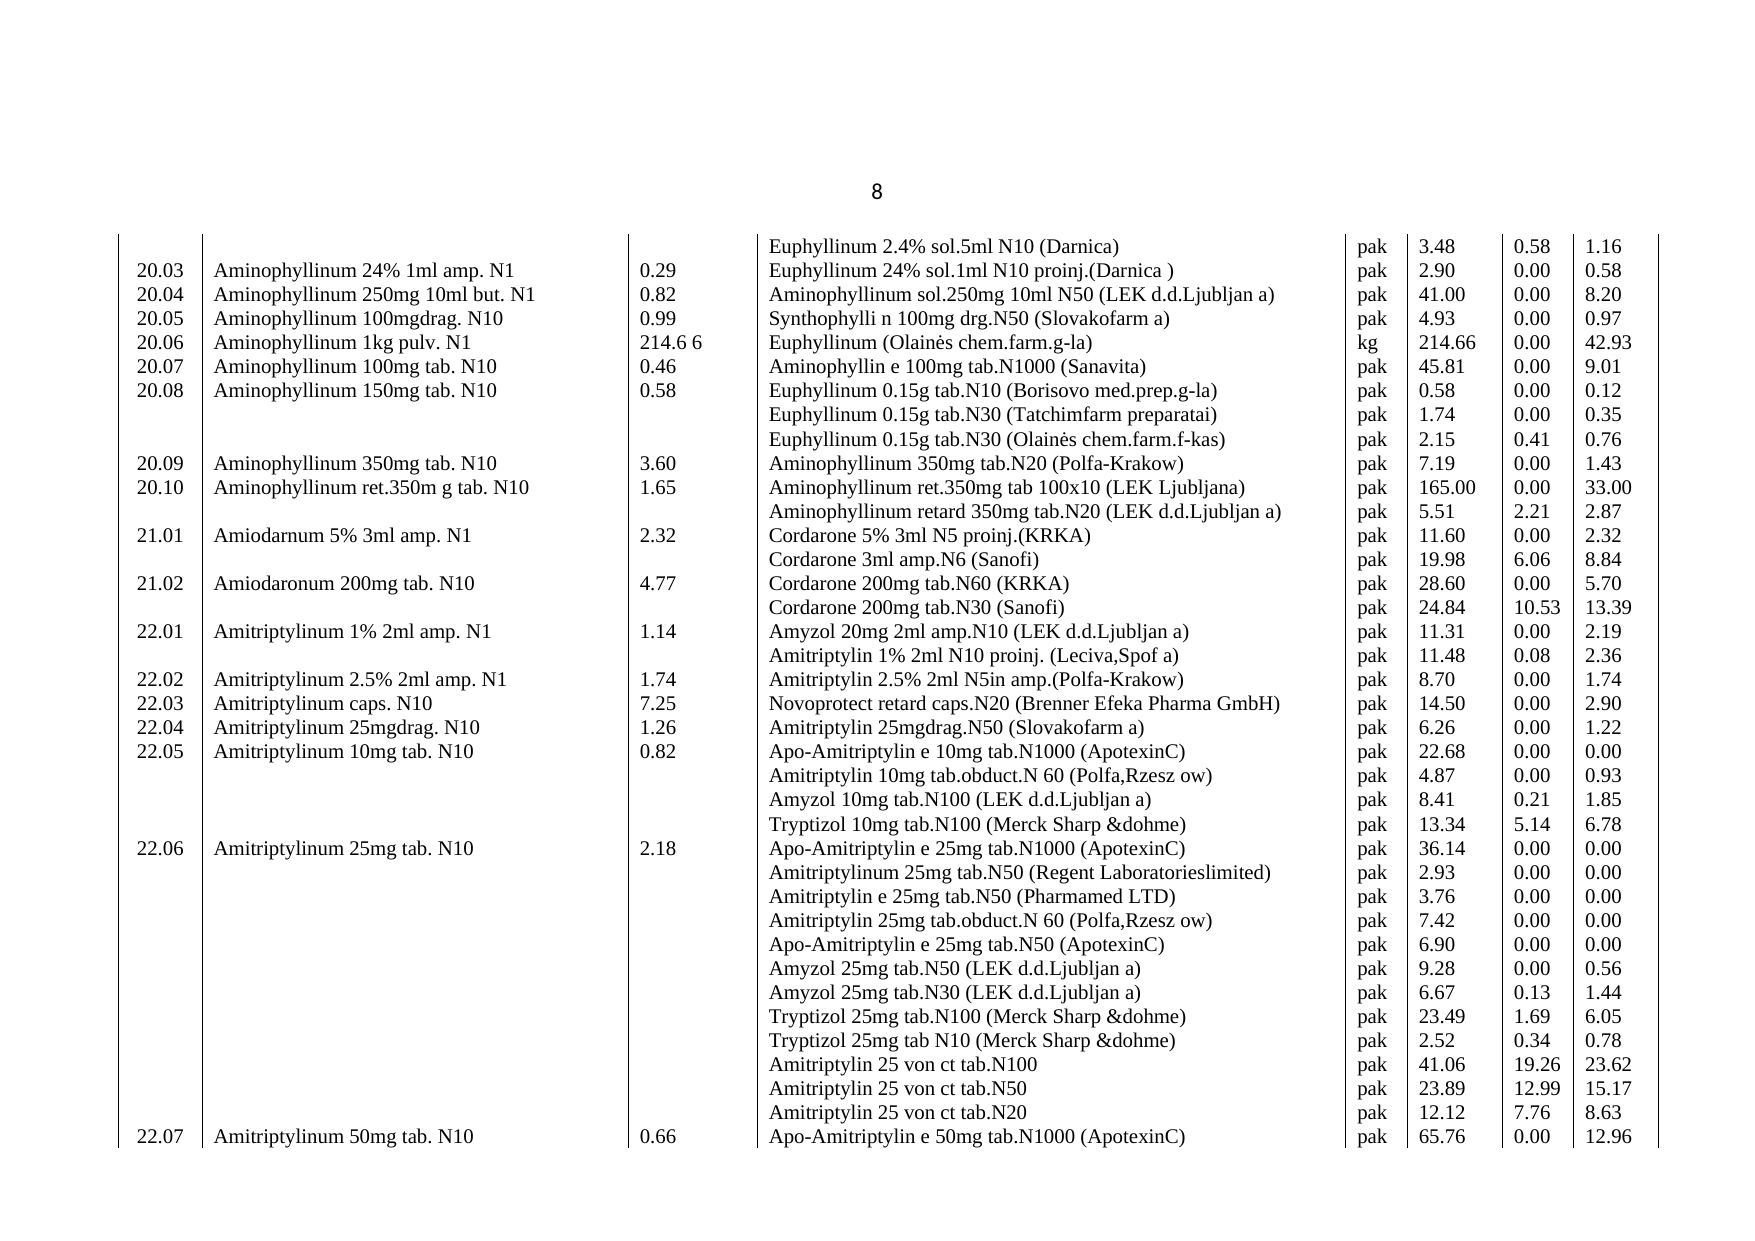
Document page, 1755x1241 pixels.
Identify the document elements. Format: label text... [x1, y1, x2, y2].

table_cell [203, 547, 628, 571]
table_cell 0.00 [1503, 523, 1573, 547]
table_cell 0.66 [629, 1124, 757, 1148]
table_cell Amitriptylin 25 von ct tab.N20 [758, 1100, 1345, 1124]
table_cell 0.00 [1503, 884, 1573, 908]
table_cell 0.82 [629, 739, 757, 763]
table_cell 22.07 [119, 1124, 202, 1148]
table_cell 8.70 [1408, 667, 1502, 691]
table_cell 2.52 [1408, 1028, 1502, 1052]
table_cell 0.00 [1503, 956, 1573, 980]
table_cell 0.00 [1574, 836, 1658, 859]
table_cell 5.14 [1503, 811, 1573, 836]
table_cell 11.60 [1408, 523, 1502, 547]
table_cell 14.50 [1408, 691, 1502, 715]
table_cell Novoprotect retard caps.N20 (Brenner Efeka Pharma GmbH) [758, 691, 1345, 715]
table_cell Amitriptylinum 50mg tab. N10 [203, 1124, 628, 1148]
table_cell 1.44 [1574, 980, 1658, 1004]
table_cell [203, 499, 628, 523]
table_cell [203, 1100, 628, 1124]
table_cell 0.76 [1574, 426, 1658, 451]
table_cell 22.02 [119, 667, 202, 691]
table_cell 6.67 [1408, 980, 1502, 1004]
table_cell [203, 908, 628, 932]
table_cell 24.84 [1408, 595, 1502, 619]
table_cell Amitriptylin 25 von ct tab.N50 [758, 1076, 1345, 1100]
table_cell [629, 1076, 757, 1100]
table_cell [629, 643, 757, 667]
table_cell pak [1346, 908, 1407, 932]
table_cell Euphyllinum 0.15g tab.N30 (Tatchimfarm preparatai) [758, 403, 1345, 426]
table_cell 22.04 [119, 715, 202, 739]
table_cell [203, 932, 628, 956]
table_cell [119, 908, 202, 932]
table_cell 0.00 [1503, 475, 1573, 499]
table_cell 0.00 [1503, 282, 1573, 306]
table_cell 22.05 [119, 739, 202, 763]
table_cell pak [1346, 1052, 1407, 1076]
table_cell 9.28 [1408, 956, 1502, 980]
table_cell 0.00 [1503, 403, 1573, 426]
table_cell 20.07 [119, 354, 202, 378]
table_cell pak [1346, 547, 1407, 571]
table_cell 7.76 [1503, 1100, 1573, 1124]
table_cell 0.00 [1574, 884, 1658, 908]
table_cell pak [1346, 932, 1407, 956]
table_cell pak [1346, 354, 1407, 378]
table_cell Cordarone 200mg tab.N30 (Sanofi) [758, 595, 1345, 619]
table_cell Amitriptylinum 2.5% 2ml amp. N1 [203, 667, 628, 691]
table_cell 2.18 [629, 836, 757, 859]
table_cell Amiodaronum 200mg tab. N10 [203, 571, 628, 595]
table_cell [629, 908, 757, 932]
table_cell 0.00 [1574, 860, 1658, 884]
table_cell [629, 403, 757, 426]
table_cell 33.00 [1574, 475, 1658, 499]
table_cell pak [1346, 282, 1407, 306]
table_cell 4.77 [629, 571, 757, 595]
table_cell pak [1346, 836, 1407, 859]
table_cell 0.12 [1574, 378, 1658, 402]
table_cell 0.08 [1503, 643, 1573, 667]
table_cell 0.00 [1574, 908, 1658, 932]
table_cell pak [1346, 475, 1407, 499]
table_cell [629, 1028, 757, 1052]
table_cell Amitriptylin 1% 2ml N10 proinj. (Leciva,Spof a) [758, 643, 1345, 667]
table_cell Synthophylli n 100mg drg.N50 (Slovakofarm a) [758, 306, 1345, 330]
table_cell 11.48 [1408, 643, 1502, 667]
table_cell 5.51 [1408, 499, 1502, 523]
table_cell 1.22 [1574, 715, 1658, 739]
table_cell Amitriptylin 2.5% 2ml N5in amp.(Polfa-Krakow) [758, 667, 1345, 691]
table_cell 0.00 [1503, 932, 1573, 956]
table_cell 0.00 [1503, 571, 1573, 595]
table_cell [203, 595, 628, 619]
table_cell Apo-Amitriptylin e 10mg tab.N1000 (ApotexinC) [758, 739, 1345, 763]
table_cell [119, 643, 202, 667]
table_cell [629, 499, 757, 523]
table_cell 2.93 [1408, 860, 1502, 884]
table_cell pak [1346, 1076, 1407, 1100]
table_cell 28.60 [1408, 571, 1502, 595]
table_cell Euphyllinum (Olainės chem.farm.g-la) [758, 330, 1345, 354]
table_cell 0.21 [1503, 788, 1573, 811]
table_cell Tryptizol 25mg tab N10 (Merck Sharp &dohme) [758, 1028, 1345, 1052]
table_cell pak [1346, 1004, 1407, 1028]
table_cell Amyzol 25mg tab.N30 (LEK d.d.Ljubljan a) [758, 980, 1345, 1004]
table_cell 12.12 [1408, 1100, 1502, 1124]
table_cell [119, 547, 202, 571]
table_cell pak [1346, 258, 1407, 282]
table_cell 0.00 [1503, 860, 1573, 884]
table_cell [203, 1004, 628, 1028]
table_cell 0.13 [1503, 980, 1573, 1004]
table_cell pak [1346, 306, 1407, 330]
table_cell 0.00 [1503, 451, 1573, 474]
table_cell 13.34 [1408, 811, 1502, 836]
table_cell Cordarone 3ml amp.N6 (Sanofi) [758, 547, 1345, 571]
table_cell [203, 811, 628, 836]
table_cell 23.62 [1574, 1052, 1658, 1076]
table_cell pak [1346, 980, 1407, 1004]
table_cell 0.78 [1574, 1028, 1658, 1052]
table_cell pak [1346, 715, 1407, 739]
table_cell [119, 234, 202, 258]
table_cell [119, 956, 202, 980]
table_cell pak [1346, 378, 1407, 402]
table_cell 214.6 6 [629, 330, 757, 354]
table_cell 20.10 [119, 475, 202, 499]
table_cell Amitriptylinum 25mg tab. N10 [203, 836, 628, 859]
table_cell [203, 1052, 628, 1076]
table_cell [629, 426, 757, 451]
table_cell Amitriptylin 10mg tab.obduct.N 60 (Polfa,Rzesz ow) [758, 763, 1345, 787]
table_cell pak [1346, 811, 1407, 836]
table_cell 0.58 [1503, 234, 1573, 258]
table_cell 2.87 [1574, 499, 1658, 523]
table_cell 6.05 [1574, 1004, 1658, 1028]
table_cell [203, 1076, 628, 1100]
table_cell pak [1346, 860, 1407, 884]
table_cell [203, 403, 628, 426]
table_cell [629, 1004, 757, 1028]
table_cell 8.63 [1574, 1100, 1658, 1124]
table_cell Aminophyllinum 250mg 10ml but. N1 [203, 282, 628, 306]
table_cell 0.00 [1503, 306, 1573, 330]
table_cell 7.25 [629, 691, 757, 715]
table_cell 0.58 [1574, 258, 1658, 282]
table_cell pak [1346, 234, 1407, 258]
table_cell [119, 980, 202, 1004]
table_cell pak [1346, 739, 1407, 763]
table_cell pak [1346, 571, 1407, 595]
table_cell 165.00 [1408, 475, 1502, 499]
table_cell 1.85 [1574, 788, 1658, 811]
table_cell [629, 763, 757, 787]
table_cell [203, 234, 628, 258]
table_cell [119, 884, 202, 908]
table_cell 10.53 [1503, 595, 1573, 619]
table_cell [203, 884, 628, 908]
table_cell Apo-Amitriptylin e 50mg tab.N1000 (ApotexinC) [758, 1124, 1345, 1148]
table_cell 36.14 [1408, 836, 1502, 859]
table_cell [119, 1004, 202, 1028]
table_cell 23.49 [1408, 1004, 1502, 1028]
table_cell 21.01 [119, 523, 202, 547]
table_cell [119, 1028, 202, 1052]
table_cell Aminophyllinum 350mg tab. N10 [203, 451, 628, 474]
table_cell 0.41 [1503, 426, 1573, 451]
table_cell 0.00 [1574, 739, 1658, 763]
table_cell 2.15 [1408, 426, 1502, 451]
table_cell 2.90 [1408, 258, 1502, 282]
table_cell Amitriptylin 25mg tab.obduct.N 60 (Polfa,Rzesz ow) [758, 908, 1345, 932]
table_cell kg [1346, 330, 1407, 354]
table_cell 0.00 [1503, 691, 1573, 715]
table_cell 1.16 [1574, 234, 1658, 258]
table_cell pak [1346, 523, 1407, 547]
table_cell pak [1346, 451, 1407, 474]
table_cell 2.19 [1574, 619, 1658, 643]
table_cell pak [1346, 1028, 1407, 1052]
table_cell Tryptizol 25mg tab.N100 (Merck Sharp &dohme) [758, 1004, 1345, 1028]
table_cell pak [1346, 884, 1407, 908]
table_cell 22.06 [119, 836, 202, 859]
table_cell [203, 426, 628, 451]
table_cell [203, 1028, 628, 1052]
table_cell 2.21 [1503, 499, 1573, 523]
table_cell 0.00 [1503, 619, 1573, 643]
table_cell Amitriptylinum 25mg tab.N50 (Regent Laboratorieslimited) [758, 860, 1345, 884]
table_cell [119, 426, 202, 451]
table_cell [203, 860, 628, 884]
table_cell [629, 956, 757, 980]
table_cell [629, 980, 757, 1004]
table_cell pak [1346, 1100, 1407, 1124]
table_cell 0.00 [1503, 836, 1573, 859]
table_cell pak [1346, 691, 1407, 715]
table_cell [119, 932, 202, 956]
table_cell [119, 763, 202, 787]
table_cell 7.19 [1408, 451, 1502, 474]
table_cell pak [1346, 426, 1407, 451]
table_cell Amitriptylinum caps. N10 [203, 691, 628, 715]
table_cell 42.93 [1574, 330, 1658, 354]
table_cell 22.68 [1408, 739, 1502, 763]
table_cell 0.00 [1503, 354, 1573, 378]
table_cell 1.74 [629, 667, 757, 691]
table_cell 19.26 [1503, 1052, 1573, 1076]
table_cell 3.76 [1408, 884, 1502, 908]
table_cell [203, 980, 628, 1004]
table_cell 0.58 [629, 378, 757, 402]
table_cell 11.31 [1408, 619, 1502, 643]
table_cell 1.65 [629, 475, 757, 499]
table_cell Amitriptylinum 25mgdrag. N10 [203, 715, 628, 739]
table_cell 0.56 [1574, 956, 1658, 980]
table_cell 22.01 [119, 619, 202, 643]
table_cell 41.00 [1408, 282, 1502, 306]
table_cell Euphyllinum 0.15g tab.N10 (Borisovo med.prep.g-la) [758, 378, 1345, 402]
table_cell Apo-Amitriptylin e 25mg tab.N1000 (ApotexinC) [758, 836, 1345, 859]
table_cell Aminophyllinum retard 350mg tab.N20 (LEK d.d.Ljubljan a) [758, 499, 1345, 523]
table_cell Aminophyllin e 100mg tab.N1000 (Sanavita) [758, 354, 1345, 378]
table_cell [119, 499, 202, 523]
table_cell [629, 1100, 757, 1124]
table_cell 65.76 [1408, 1124, 1502, 1148]
table_cell Cordarone 5% 3ml N5 proinj.(KRKA) [758, 523, 1345, 547]
table_cell [119, 403, 202, 426]
table_cell 2.90 [1574, 691, 1658, 715]
table_cell [119, 811, 202, 836]
table_cell Amitriptylin e 25mg tab.N50 (Pharmamed LTD) [758, 884, 1345, 908]
table_cell 20.03 [119, 258, 202, 282]
table_cell 4.93 [1408, 306, 1502, 330]
table_cell 0.29 [629, 258, 757, 282]
table_cell 6.90 [1408, 932, 1502, 956]
table_cell 22.03 [119, 691, 202, 715]
table_cell Amyzol 20mg 2ml amp.N10 (LEK d.d.Ljubljan a) [758, 619, 1345, 643]
table_cell 0.00 [1503, 739, 1573, 763]
table_cell 20.04 [119, 282, 202, 306]
table_cell 0.93 [1574, 763, 1658, 787]
table_cell 20.09 [119, 451, 202, 474]
table_cell 0.00 [1503, 1124, 1573, 1148]
table_cell Aminophyllinum ret.350m g tab. N10 [203, 475, 628, 499]
table_cell Tryptizol 10mg tab.N100 (Merck Sharp &dohme) [758, 811, 1345, 836]
table_cell 0.97 [1574, 306, 1658, 330]
table_cell 2.32 [1574, 523, 1658, 547]
table_cell Amyzol 25mg tab.N50 (LEK d.d.Ljubljan a) [758, 956, 1345, 980]
table_cell 0.00 [1503, 763, 1573, 787]
table_cell 41.06 [1408, 1052, 1502, 1076]
table_cell 13.39 [1574, 595, 1658, 619]
table_cell [629, 547, 757, 571]
table_cell 20.05 [119, 306, 202, 330]
table_cell 1.26 [629, 715, 757, 739]
table_cell 3.48 [1408, 234, 1502, 258]
table_cell Aminophyllinum 150mg tab. N10 [203, 378, 628, 402]
table_cell 0.00 [1503, 667, 1573, 691]
table_cell Euphyllinum 0.15g tab.N30 (Olainės chem.farm.f-kas) [758, 426, 1345, 451]
table_cell 0.00 [1574, 932, 1658, 956]
table_cell Aminophyllinum ret.350mg tab 100x10 (LEK Ljubljana) [758, 475, 1345, 499]
table_cell 1.43 [1574, 451, 1658, 474]
table_cell 7.42 [1408, 908, 1502, 932]
table_cell Aminophyllinum 350mg tab.N20 (Polfa-Krakow) [758, 451, 1345, 474]
table_cell [629, 811, 757, 836]
table_cell pak [1346, 956, 1407, 980]
table_cell Amyzol 10mg tab.N100 (LEK d.d.Ljubljan a) [758, 788, 1345, 811]
table_cell 3.60 [629, 451, 757, 474]
table_cell 0.34 [1503, 1028, 1573, 1052]
table_cell pak [1346, 1124, 1407, 1148]
table_cell 6.06 [1503, 547, 1573, 571]
table_cell [629, 1052, 757, 1076]
table_cell 12.99 [1503, 1076, 1573, 1100]
table_cell 214.66 [1408, 330, 1502, 354]
table_cell [203, 788, 628, 811]
table_cell 9.01 [1574, 354, 1658, 378]
table_cell Amitriptylin 25mgdrag.N50 (Slovakofarm a) [758, 715, 1345, 739]
table_cell 12.96 [1574, 1124, 1658, 1148]
table_cell 5.70 [1574, 571, 1658, 595]
table_cell 23.89 [1408, 1076, 1502, 1100]
table_cell pak [1346, 403, 1407, 426]
table_cell 19.98 [1408, 547, 1502, 571]
table_cell 21.02 [119, 571, 202, 595]
table_cell Aminophyllinum 100mg tab. N10 [203, 354, 628, 378]
table_cell pak [1346, 499, 1407, 523]
table_cell 0.00 [1503, 378, 1573, 402]
table_cell 4.87 [1408, 763, 1502, 787]
table_cell 0.99 [629, 306, 757, 330]
table_cell [629, 932, 757, 956]
table_cell 2.36 [1574, 643, 1658, 667]
table_cell Amitriptylinum 10mg tab. N10 [203, 739, 628, 763]
table_cell pak [1346, 788, 1407, 811]
table_cell pak [1346, 643, 1407, 667]
table_cell 0.82 [629, 282, 757, 306]
table_cell [203, 643, 628, 667]
table_cell Apo-Amitriptylin e 25mg tab.N50 (ApotexinC) [758, 932, 1345, 956]
table_cell Amitriptylin 25 von ct tab.N100 [758, 1052, 1345, 1076]
table_cell 0.00 [1503, 330, 1573, 354]
table_cell [119, 860, 202, 884]
table_cell [119, 788, 202, 811]
table_cell [629, 234, 757, 258]
table_cell [119, 1052, 202, 1076]
table_cell 8.84 [1574, 547, 1658, 571]
table_cell [119, 1076, 202, 1100]
table_cell [629, 788, 757, 811]
table_cell 20.06 [119, 330, 202, 354]
table_cell 1.74 [1574, 667, 1658, 691]
table_cell 45.81 [1408, 354, 1502, 378]
table_cell 0.58 [1408, 378, 1502, 402]
table_cell 1.69 [1503, 1004, 1573, 1028]
table_cell Aminophyllinum sol.250mg 10ml N50 (LEK d.d.Ljubljan a) [758, 282, 1345, 306]
table_cell 2.32 [629, 523, 757, 547]
table_cell 15.17 [1574, 1076, 1658, 1100]
table_cell Euphyllinum 2.4% sol.5ml N10 (Darnica) [758, 234, 1345, 258]
table_cell pak [1346, 763, 1407, 787]
table_cell 0.46 [629, 354, 757, 378]
table_cell 0.00 [1503, 908, 1573, 932]
table_cell 1.14 [629, 619, 757, 643]
table_cell Amitriptylinum 1% 2ml amp. N1 [203, 619, 628, 643]
table_cell Cordarone 200mg tab.N60 (KRKA) [758, 571, 1345, 595]
table_cell 1.74 [1408, 403, 1502, 426]
table_cell 0.35 [1574, 403, 1658, 426]
table_cell [629, 860, 757, 884]
table_cell [203, 763, 628, 787]
table_cell 6.26 [1408, 715, 1502, 739]
table_cell 8.20 [1574, 282, 1658, 306]
table_cell Aminophyllinum 100mgdrag. N10 [203, 306, 628, 330]
table_cell Amiodarnum 5% 3ml amp. N1 [203, 523, 628, 547]
table_cell [629, 884, 757, 908]
table_cell 0.00 [1503, 258, 1573, 282]
table_cell pak [1346, 595, 1407, 619]
table_cell 20.08 [119, 378, 202, 402]
table_cell 6.78 [1574, 811, 1658, 836]
table_cell [203, 956, 628, 980]
table_cell 0.00 [1503, 715, 1573, 739]
table_cell pak [1346, 667, 1407, 691]
table_cell [629, 595, 757, 619]
table_cell [119, 595, 202, 619]
table_cell [119, 1100, 202, 1124]
table_cell Euphyllinum 24% sol.1ml N10 proinj.(Darnica ) [758, 258, 1345, 282]
table_cell 8.41 [1408, 788, 1502, 811]
table_cell Aminophyllinum 24% 1ml amp. N1 [203, 258, 628, 282]
table_cell Aminophyllinum 1kg pulv. N1 [203, 330, 628, 354]
table_cell pak [1346, 619, 1407, 643]
